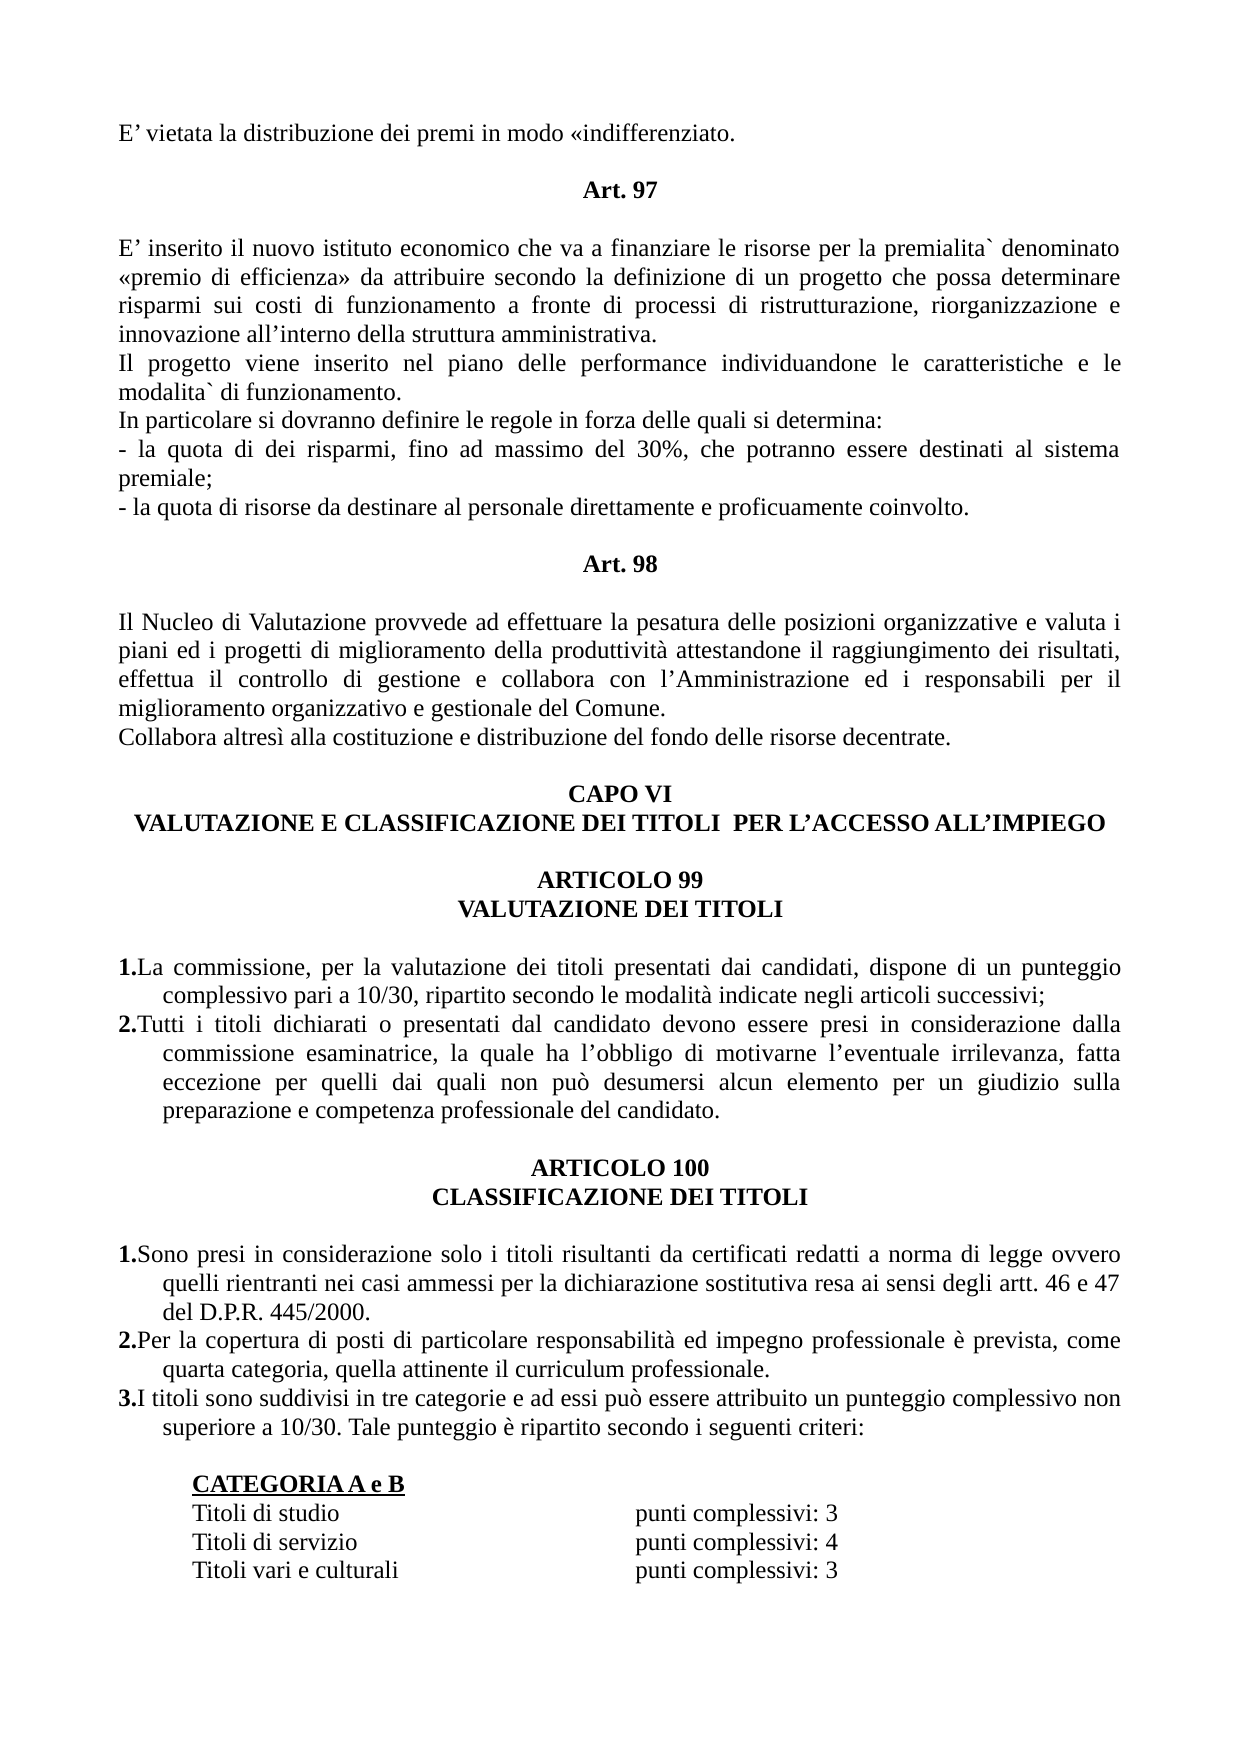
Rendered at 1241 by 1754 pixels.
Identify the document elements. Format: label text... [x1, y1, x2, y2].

text Art. 98 [118, 549, 1122, 578]
text In particolare si dovranno definire le regole in forza delle quali si determina: [118, 406, 1122, 434]
text Il progetto viene inserito nel piano delle performance individuandone le caratteristiche e le modalita` di funzionamento. [118, 348, 1122, 406]
list Per la copertura di posti di particolare responsabilità ed impegno professionale è prevista, come quarta categoria, quella attinente il curriculum professionale. [118, 1326, 1122, 1383]
text - la quota di risorse da destinare al personale direttamente e proficuamente coinvolto. [118, 492, 1122, 521]
text VALUTAZIONE DEI TITOLI [118, 894, 1122, 923]
text CAPO VI [118, 779, 1122, 808]
list Sono presi in considerazione solo i titoli risultanti da certificati redatti a norma di legge ovvero quelli rientranti nei casi ammessi per la dichiarazione sostitutiva resa ai sensi degli artt. 46 e 47 del D.P.R. 445/2000. [118, 1239, 1122, 1326]
text Collabora altresì alla costituzione e distribuzione del fondo delle risorse decentrate. [118, 722, 1122, 751]
text Titoli di studio punti complessivi: 3 [118, 1498, 1122, 1527]
list Tutti i titoli dichiarati o presentati dal candidato devono essere presi in considerazione dalla commissione esaminatrice, la quale ha l’obbligo di motivarne l’eventuale irrilevanza, fatta eccezione per quelli dai quali non può desumersi alcun elemento per un giudizio sulla preparazione e competenza professionale del candidato. [118, 1009, 1122, 1124]
list La commissione, per la valutazione dei titoli presentati dai candidati, dispone di un punteggio complessivo pari a 10/30, ripartito secondo le modalità indicate negli articoli successivi; [118, 952, 1122, 1009]
text CATEGORIA A e B [118, 1469, 1122, 1498]
list I titoli sono suddivisi in tre categorie e ad essi può essere attribuito un punteggio complessivo non superiore a 10/30. Tale punteggio è ripartito secondo i seguenti criteri: [118, 1383, 1122, 1441]
text Art. 97 [118, 176, 1122, 204]
text CLASSIFICAZIONE DEI TITOLI [118, 1182, 1122, 1211]
text ARTICOLO 99 [118, 866, 1122, 894]
text Il Nucleo di Valutazione provvede ad effettuare la pesatura delle posizioni organizzative e valuta i piani ed i progetti di miglioramento della produttività attestandone il raggiungimento dei risultati, effettua il controllo di gestione e collabora con l’Amministrazione ed i responsabili per il miglioramento organizzativo e gestionale del Comune. [118, 607, 1122, 722]
text Titoli di servizio punti complessivi: 4 [118, 1527, 1122, 1556]
text - la quota di dei risparmi, fino ad massimo del 30%, che potranno essere destinati al sistema premiale; [118, 434, 1122, 492]
text E’ inserito il nuovo istituto economico che va a finanziare le risorse per la premialita` denominato «premio di efficienza» da attribuire secondo la definizione di un progetto che possa determinare risparmi sui costi di funzionamento a fronte di processi di ristrutturazione, riorganizzazione e innovazione all’interno della struttura amministrativa. [118, 233, 1122, 348]
text E’ vietata la distribuzione dei premi in modo «indifferenziato. [118, 118, 1122, 147]
text ARTICOLO 100 [118, 1153, 1122, 1182]
text VALUTAZIONE E CLASSIFICAZIONE DEI TITOLI PER L’ACCESSO ALL’IMPIEGO [118, 808, 1122, 837]
text Titoli vari e culturali punti complessivi: 3 [118, 1556, 1122, 1584]
